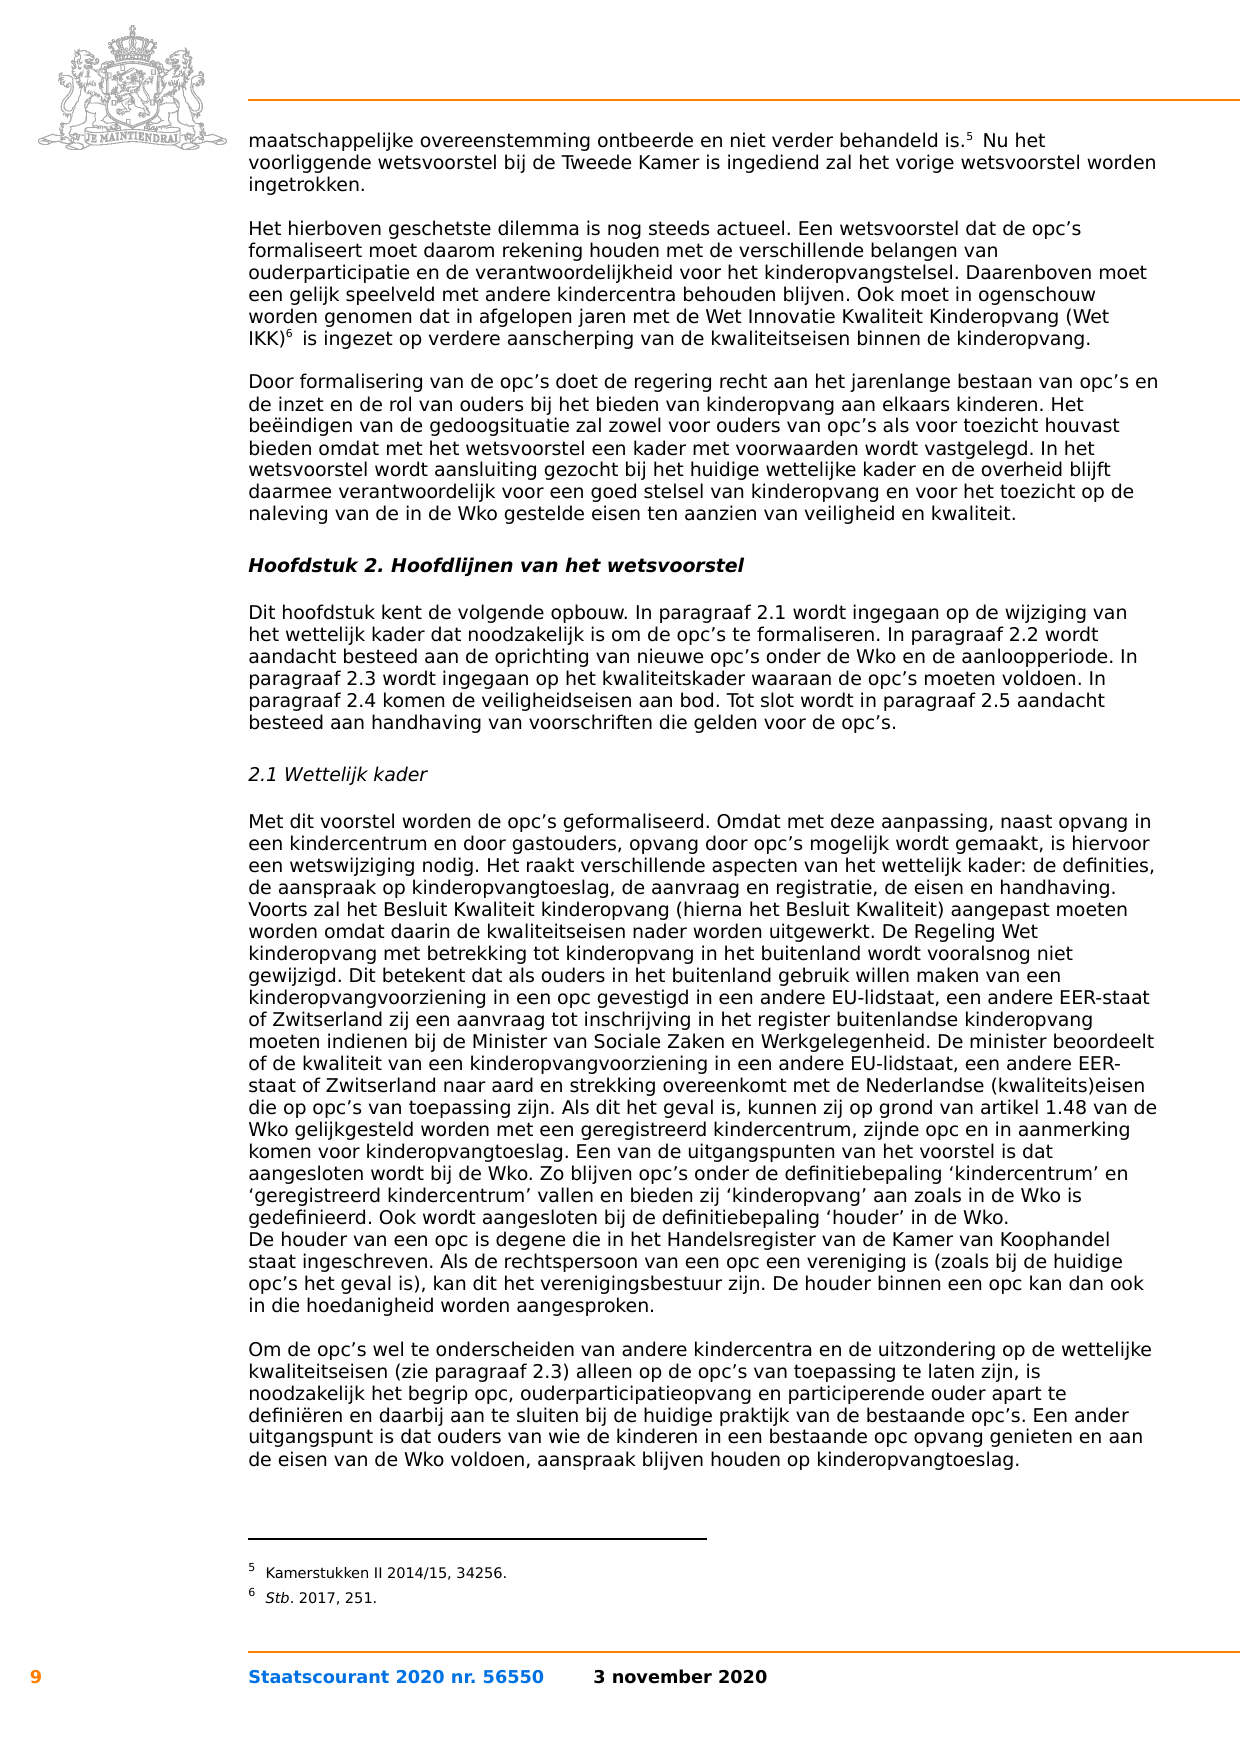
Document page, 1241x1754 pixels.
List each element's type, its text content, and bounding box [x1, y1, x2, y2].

text Stb. 2017, 251. [248, 1586, 1163, 1608]
text Om de opc’s wel te onderscheiden van andere kindercentra en de uitzondering op de wettelijke kwaliteitseisen (zie paragraaf 2.3) alleen op de opc’s van toepassing te laten zijn, is noodzakelijk het begrip opc, ouderparticipatieopvang en participerende ouder apart te definiëren en daarbij aan te sluiten bij de huidige praktijk van de bestaande opc’s. Een ander uitgangspunt is dat ouders van wie de kinderen in een bestaande opc opvang genieten en aan de eisen van de Wko voldoen, aanspraak blijven houden op kinderopvangtoeslag. [248, 1338, 1163, 1470]
subtitle Hoofdstuk 2. Hoofdlijnen van het wetsvoorstel [248, 555, 1163, 577]
text Dit hoofdstuk kent de volgende opbouw. In paragraaf 2.1 wordt ingegaan op de wijziging van het wettelijk kader dat noodzakelijk is om de opc’s te formaliseren. In paragraaf 2.2 wordt aandacht besteed aan de oprichting van nieuwe opc’s onder de Wko en de aanloopperiode. In paragraaf 2.3 wordt ingegaan op het kwaliteitskader waaraan de opc’s moeten voldoen. In paragraaf 2.4 komen de veiligheidseisen aan bod. Tot slot wordt in paragraaf 2.5 aandacht besteed aan handhaving van voorschriften die gelden voor de opc’s. [248, 602, 1163, 734]
text Door formalisering van de opc’s doet de regering recht aan het jarenlange bestaan van opc’s en de inzet en de rol van ouders bij het bieden van kinderopvang aan elkaars kinderen. Het beëindigen van de gedoogsituatie zal zowel voor ouders van opc’s als voor toezicht houvast bieden omdat met het wetsvoorstel een kader met voorwaarden wordt vastgelegd. In het wetsvoorstel wordt aansluiting gezocht bij het huidige wettelijke kader en de overheid blijft daarmee verantwoordelijk voor een goed stelsel van kinderopvang en voor het toezicht op de naleving van de in de Wko gestelde eisen ten aanzien van veiligheid en kwaliteit. [248, 371, 1163, 525]
text maatschappelijke overeenstemming ontbeerde en niet verder behandeld is. Nu het voorliggende wetsvoorstel bij de Tweede Kamer is ingediend zal het vorige wetsvoorstel worden ingetrokken. [248, 130, 1163, 196]
text Het hierboven geschetste dilemma is nog steeds actueel. Een wetsvoorstel dat de opc’s formaliseert moet daarom rekening houden met de verschillende belangen van ouderparticipatie en de verantwoordelijkheid voor het kinderopvangstelsel. Daarenboven moet een gelijk speelveld met andere kindercentra behouden blijven. Ook moet in ogenschouw worden genomen dat in afgelopen jaren met de Wet Innovatie Kwaliteit Kinderopvang (Wet IKK) is ingezet op verdere aanscherping van de kwaliteitseisen binnen de kinderopvang. [248, 218, 1163, 349]
text Kamerstukken II 2014/15, 34256. [248, 1561, 1163, 1583]
subtitle 2.1 Wettelijk kader [248, 764, 1163, 786]
text Met dit voorstel worden de opc’s geformaliseerd. Omdat met deze aanpassing, naast opvang in een kindercentrum en door gastouders, opvang door opc’s mogelijk wordt gemaakt, is hiervoor een wetswijziging nodig. Het raakt verschillende aspecten van het wettelijk kader: de definities, de aanspraak op kinderopvangtoeslag, de aanvraag en registratie, de eisen en handhaving. Voorts zal het Besluit Kwaliteit kinderopvang (hierna het Besluit Kwaliteit) aangepast moeten worden omdat daarin de kwaliteitseisen nader worden uitgewerkt. De Regeling Wet kinderopvang met betrekking tot kinderopvang in het buitenland wordt vooralsnog niet gewijzigd. Dit betekent dat als ouders in het buitenland gebruik willen maken van een kinderopvangvoorziening in een opc gevestigd in een andere EU-lidstaat, een andere EER-staat of Zwitserland zij een aanvraag tot inschrijving in het register buitenlandse kinderopvang moeten indienen bij de Minister van Sociale Zaken en Werkgelegenheid. De minister beoordeelt of de kwaliteit van een kinderopvangvoorziening in een andere EU-lidstaat, een andere EER-staat of Zwitserland naar aard en strekking overeenkomt met de Nederlandse (kwaliteits)eisen die op opc’s van toepassing zijn. Als dit het geval is, kunnen zij op grond van artikel 1.48 van de Wko gelijkgesteld worden met een geregistreerd kindercentrum, zijnde opc en in aanmerking komen voor kinderopvangtoeslag. Een van de uitgangspunten van het voorstel is dat aangesloten wordt bij de Wko. Zo blijven opc’s onder de definitiebepaling ‘kindercentrum’ en ‘geregistreerd kindercentrum’ vallen en bieden zij ‘kinderopvang’ aan zoals in de Wko is gedefinieerd. Ook wordt aangesloten bij de definitiebepaling ‘houder’ in de Wko. [248, 811, 1163, 1229]
picture [38, 25, 227, 150]
text De houder van een opc is degene die in het Handelsregister van de Kamer van Koophandel staat ingeschreven. Als de rechtspersoon van een opc een vereniging is (zoals bij de huidige opc’s het geval is), kan dit het verenigingsbestuur zijn. De houder binnen een opc kan dan ook in die hoedanigheid worden aangesproken. [248, 1229, 1163, 1317]
